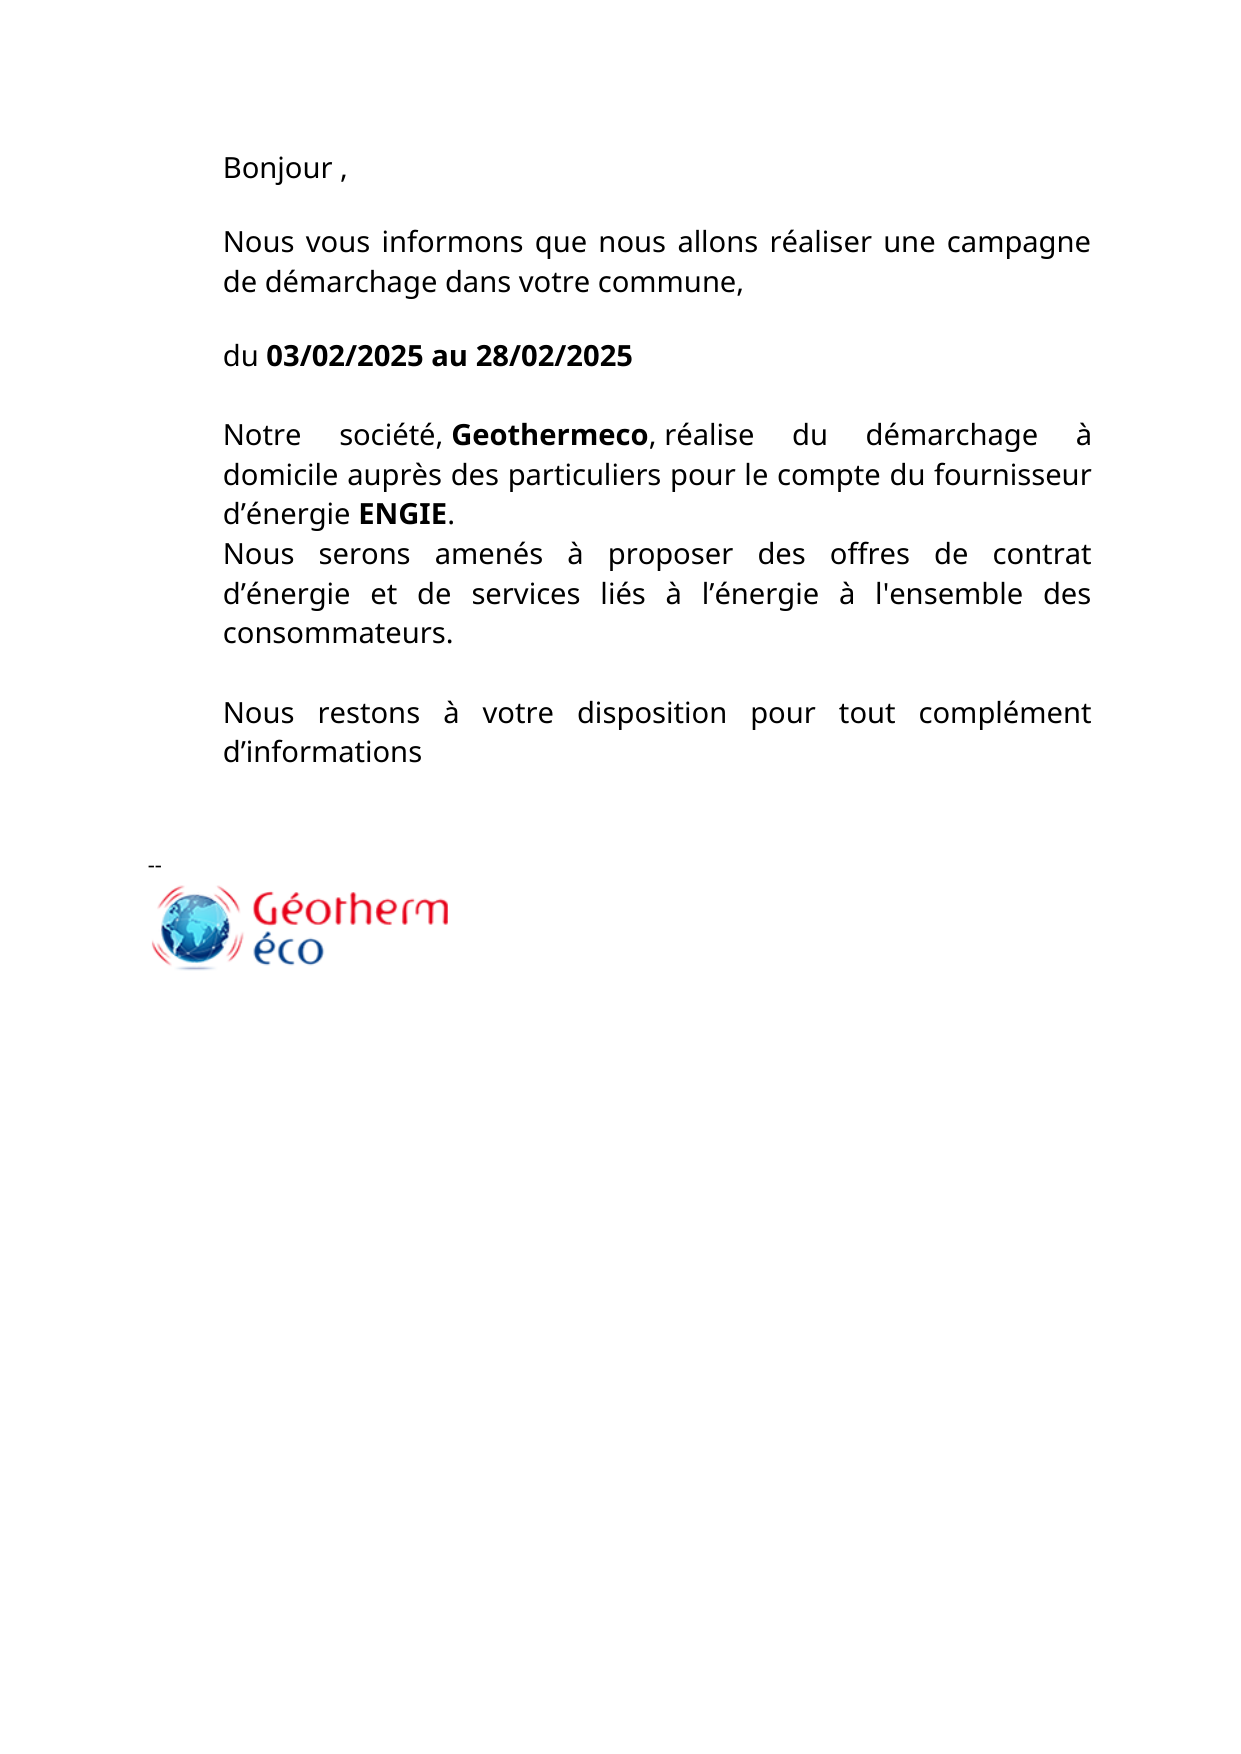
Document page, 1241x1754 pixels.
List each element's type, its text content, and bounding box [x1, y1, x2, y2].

text Nous vous informons que nous allons réaliser une campagne de démarchage dans votre commune, [223, 221, 1093, 301]
text -- [148, 851, 1093, 879]
text Nous serons amenés à proposer des offres de contrat d’énergie et de services liés à l’énergie à l'ensemble des consommateurs. [223, 533, 1093, 652]
text Bonjour , [223, 148, 1093, 187]
text du 03/02/2025 au 28/02/2025 [223, 335, 1093, 374]
text Notre société, Geothermeco, réalise du démarchage à domicile auprès des particuliers pour le compte du fournisseur d’énergie ENGIE. [223, 414, 1093, 533]
text Nous restons à votre disposition pour tout complément d’informations [223, 692, 1093, 771]
